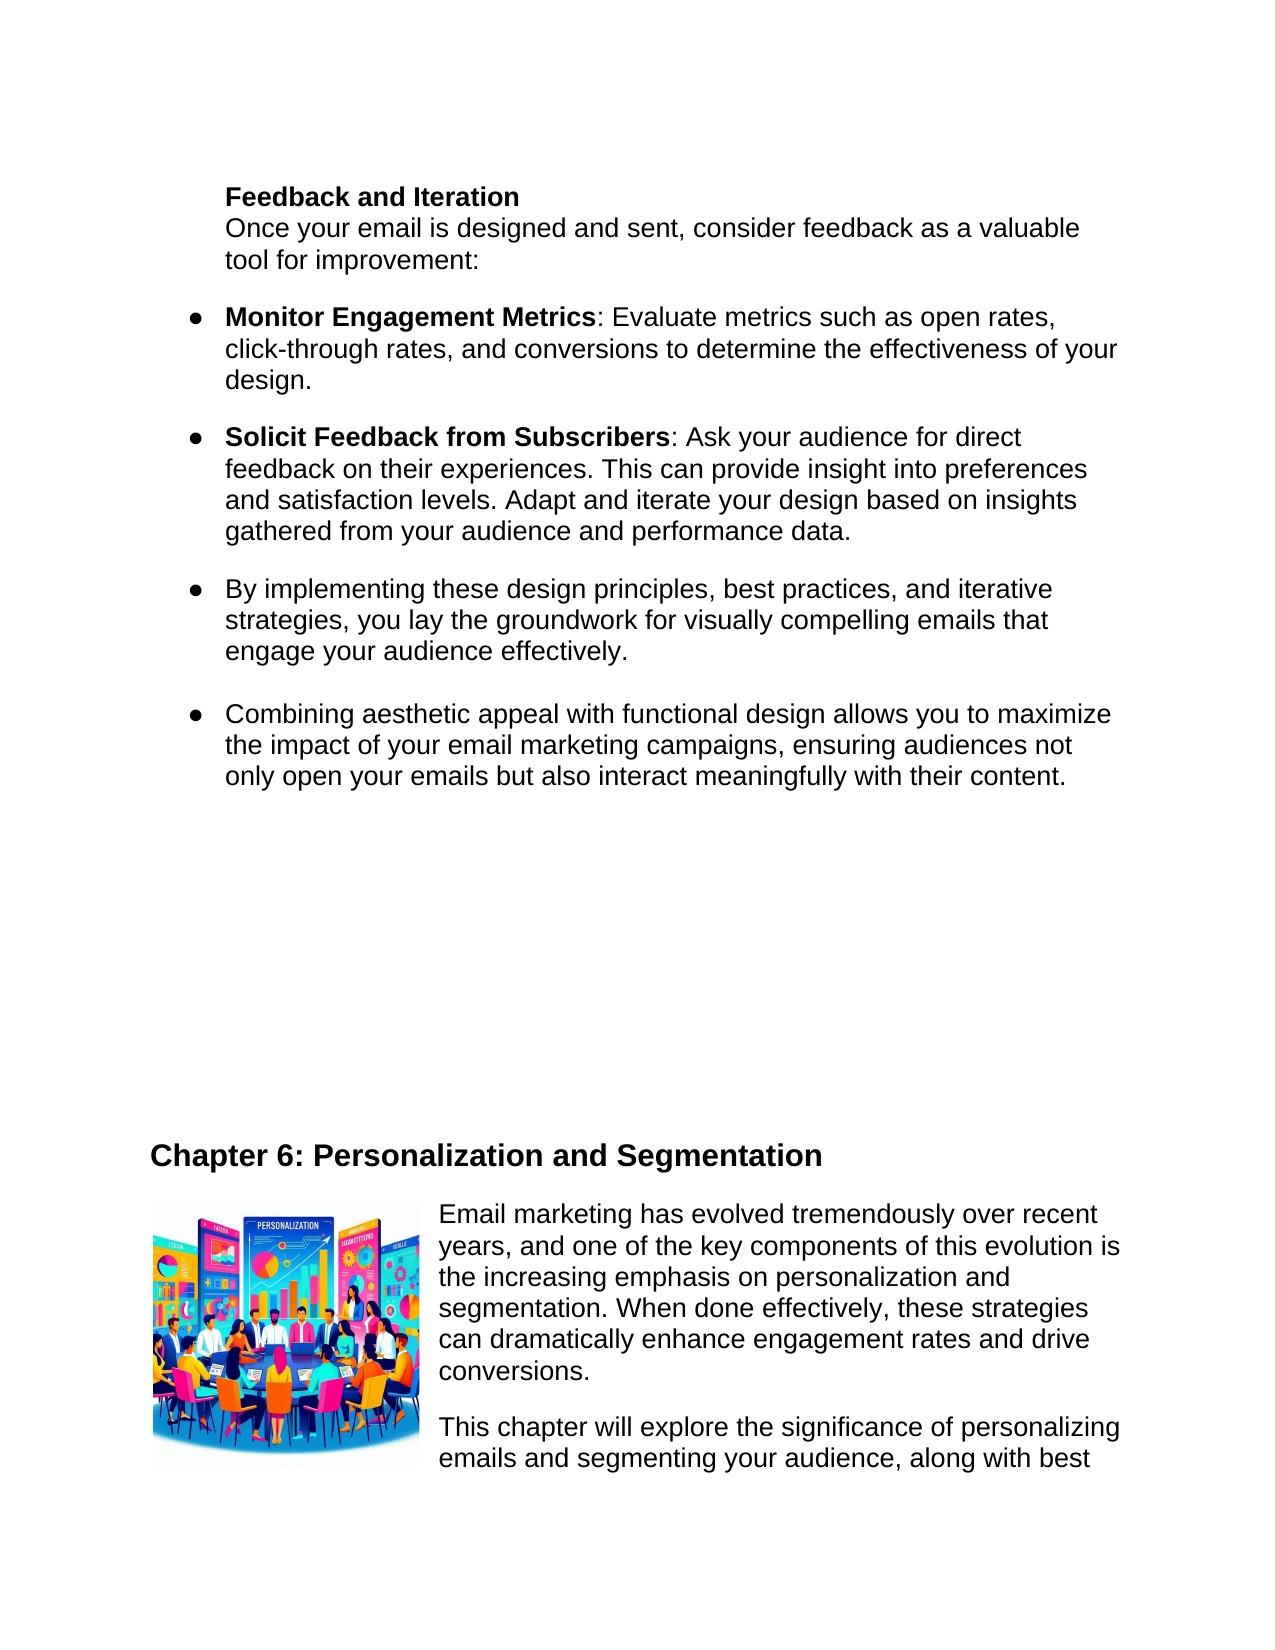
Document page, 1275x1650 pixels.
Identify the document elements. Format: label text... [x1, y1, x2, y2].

list Combining aesthetic appeal with functional design allows you to maximize the impact of your email marketing campaigns, ensuring audiences not only open your emails but also interact meaningfully with their content. [187, 698, 1125, 792]
list By implementing these design principles, best practices, and iterative strategies, you lay the groundwork for visually compelling emails that engage your audience effectively. [187, 573, 1125, 698]
list Solicit Feedback from Subscribers: Ask your audience for direct feedback on their experiences. This can provide insight into preferences and satisfaction levels. Adapt and iterate your design based on insights gathered from your audience and performance data. [187, 421, 1125, 573]
picture [153, 1201, 420, 1468]
text Email marketing has evolved tremendously over recent years, and one of the key components of this evolution is the increasing emphasis on personalization and segmentation. When done effectively, these strategies can dramatically enhance engagement rates and drive conversions. [150, 1198, 1125, 1386]
list Monitor Engagement Metrics: Evaluate metrics such as open rates, click-through rates, and conversions to determine the effectiveness of your design. [187, 301, 1125, 421]
text This chapter will explore the significance of personalizing emails and segmenting your audience, along with best [150, 1411, 1125, 1473]
subtitle Chapter 6: Personalization and Segmentation [150, 1137, 1125, 1173]
list Feedback and Iteration Once your email is designed and sent, consider feedback as a valuable tool for improvement: [187, 150, 1125, 301]
